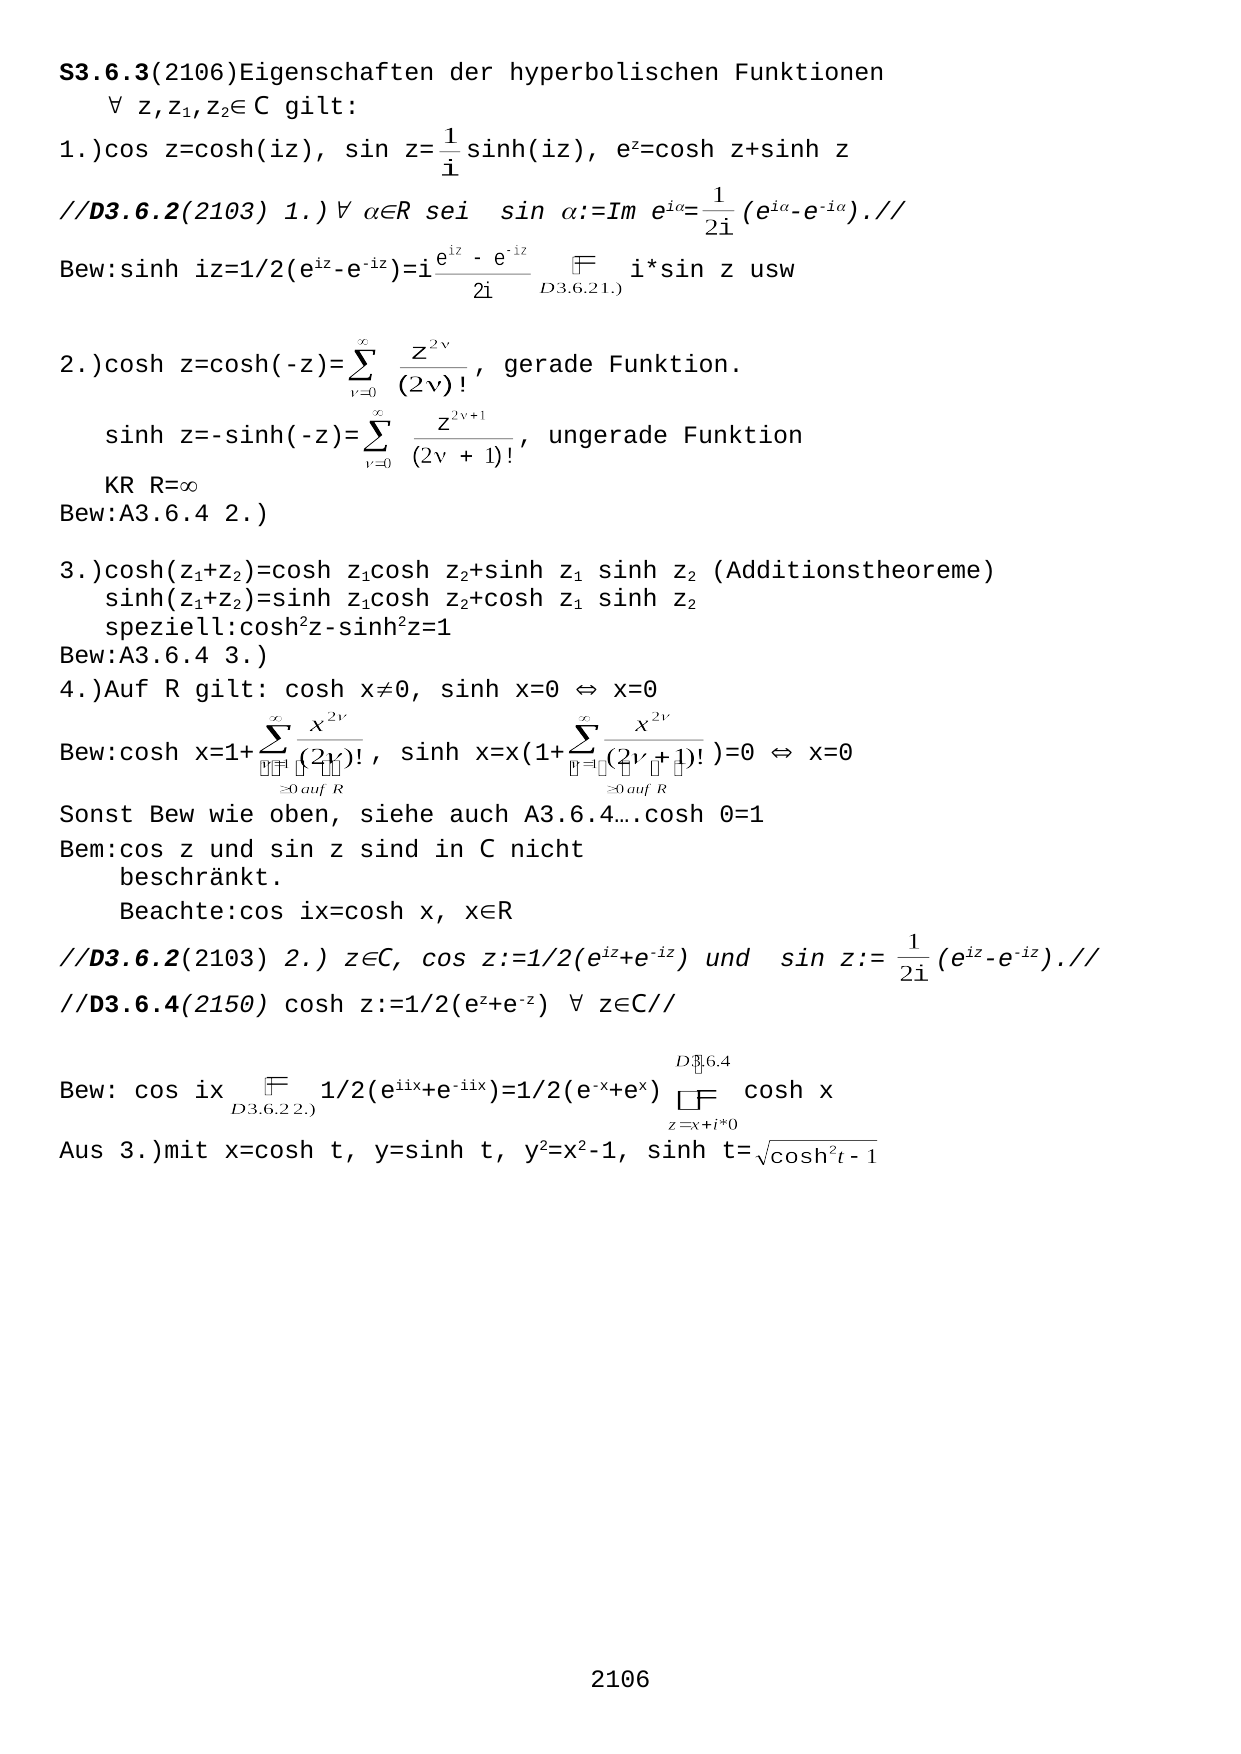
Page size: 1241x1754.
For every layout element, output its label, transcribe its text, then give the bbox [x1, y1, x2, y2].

text Bew: cos ix1/2(eiix+e-iix)=1/2(e-x+ex)cosh x [59, 1049, 1181, 1135]
text //D3.6.2(2103) 2.) zC, cos z:=1/2(eiz+e-iz) und sin z:= (eiz-e-iz).// [59, 927, 1181, 986]
text Aus 3.)mit x=cosh t, y=sinh t, y2=x2-1, sinh t= [59, 1135, 1181, 1169]
text Bew:cosh x=1+, sinh x=x(1+)=0  x=0 [59, 705, 1181, 802]
text Bew:sinh iz=1/2(eiz-e-iz)=ii*sin z usw [59, 239, 1181, 302]
text 4.)Auf R gilt: cosh x0, sinh x=0  x=0 [59, 671, 1181, 705]
text beschränkt. [59, 864, 1181, 893]
text KR R= [59, 472, 1181, 501]
text //D3.6.2(2103) 1.) R sei sin :=Im ei=(ei-e-i).// [59, 181, 1181, 239]
text 3.)cosh(z1+z2)=cosh z1cosh z2+sinh z1 sinh z2 (Additionstheoreme) [59, 557, 1181, 586]
text Bew:A3.6.4 2.) [59, 501, 1181, 529]
text sinh(z1+z2)=sinh z1cosh z2+cosh z1 sinh z2 [59, 586, 1181, 614]
text //D3.6.4(2150) cosh z:=1/2(ez+e-z)  zC// [59, 986, 1181, 1020]
text speziell:cosh2z-sinh2z=1 [59, 614, 1181, 642]
text 2.)cosh z=cosh(-z)=, gerade Funktion. [59, 331, 1181, 402]
text 1.)cos z=cosh(iz), sin z=sinh(iz), ez=cosh z+sinh z [59, 122, 1181, 181]
text Beachte:cos ix=cosh x, xR [59, 893, 1181, 927]
text Sonst Bew wie oben, siehe auch A3.6.4….cosh 0=1 Bem:cos z und sin z sind in C nicht [59, 802, 1181, 864]
text  z,z1,z2 C gilt: [59, 87, 1181, 122]
text sinh z=-sinh(-z)=, ungerade Funktion [59, 402, 1181, 472]
text Bew:A3.6.4 3.) [59, 642, 1181, 671]
text S3.6.3(2106)Eigenschaften der hyperbolischen Funktionen [59, 59, 1181, 87]
